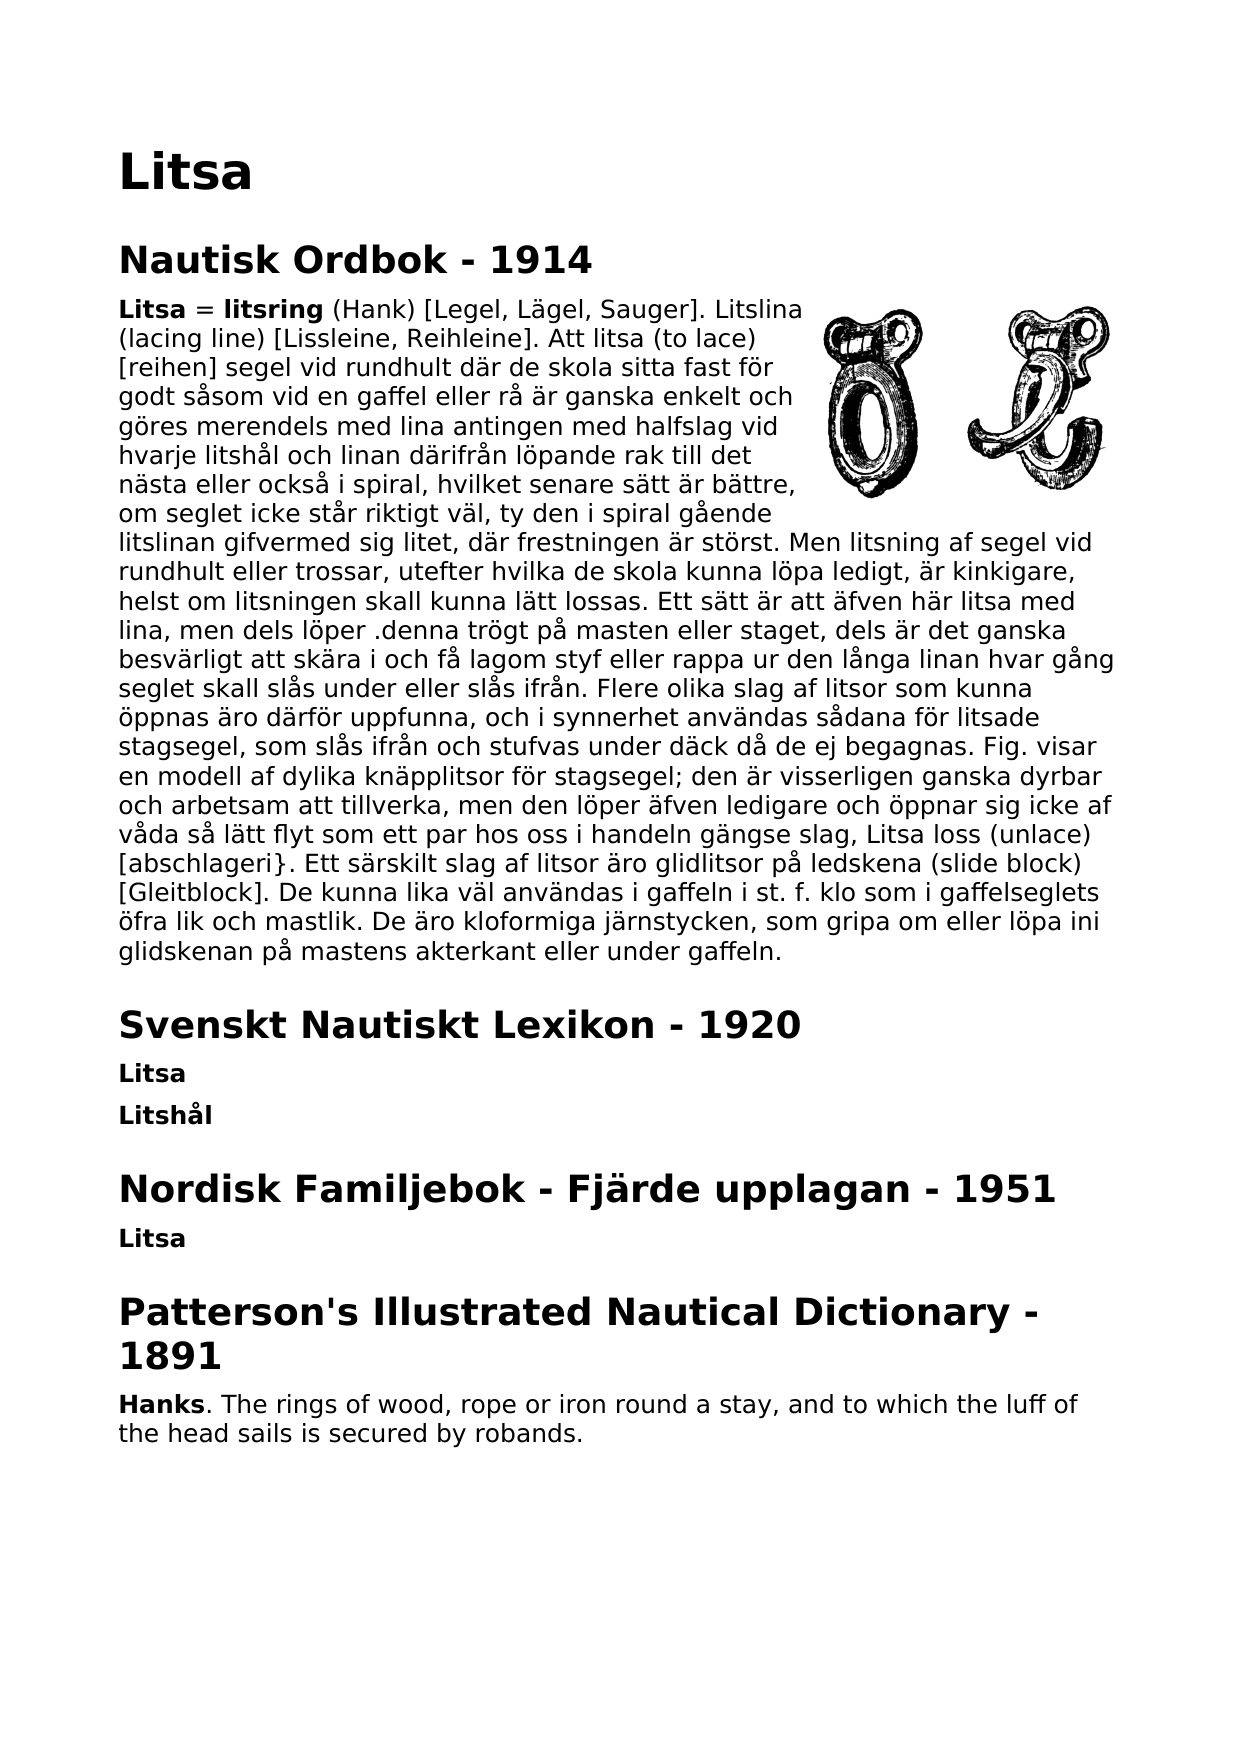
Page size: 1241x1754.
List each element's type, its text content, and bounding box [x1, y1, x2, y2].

subtitle Litsa [118, 143, 1122, 201]
subtitle Patterson's Illustrated Nautical Dictionary - 1891 [118, 1291, 1122, 1378]
picture [809, 295, 1123, 508]
subtitle Nordisk Familjebok - Fjärde upplagan - 1951 [118, 1168, 1122, 1211]
text Litsa [118, 1224, 1122, 1253]
subtitle Svenskt Nautiskt Lexikon - 1920 [118, 1003, 1122, 1047]
subtitle Nautisk Ordbok - 1914 [118, 239, 1122, 282]
text Litshål [118, 1101, 1122, 1130]
text Litsa [118, 1059, 1122, 1089]
text Litsa = litsring (Hank) [Legel, Lägel, Sauger]. Litslina (lacing­ line) [Lissleine, Reihleine]. Att litsa (to lace) [reihen] segel vid rundhult där de skola sitta fast för godt såsom vid en gaffel eller rå är ganska enkelt och göres merendels med lina antingen med halfslag vid hvarje litshål och linan därifrån löpande rak till det nästa eller också i spiral, hvilket senare sätt är bättre, om seglet icke står riktigt väl, ty den i spiral gående litslinan gifvermed sig litet, där frestningen är störst. Men litsning af segel vid rundhult eller trossar, utefter hvilka de skola kunna löpa ledigt, är kinkigare, helst om litsningen skall kunna lätt lossas. Ett sätt är att äfven här litsa med lina, men dels löper .denna trögt på masten eller staget, dels är det ganska besvärligt att skära i och få lagom styf eller rappa ur den långa linan hvar gång seglet skall slås under eller slås ifrån. Flere olika slag af litsor som kunna öppnas äro därför uppfunna, och i synnerhet användas sådana för litsade stagsegel, som slås ifrån och stufvas under däck då de ej begagnas. Fig. visar en modell af dylika knäpplitsor för stagsegel; den är visserligen ganska dyrbar och arbetsam att tillverka, men den löper äfven ledigare och öppnar sig icke af våda så lätt flyt som ett par hos oss i handeln gängse slag, Litsa loss (unlace) [abschlageri}. Ett särskilt slag af litsor äro glidlitsor på ledskena (slide block) [Gleitblock]. De kunna lika väl användas i gaffeln i st. f. klo som i gaffelseglets öfra lik och mastlik. De äro kloformiga järnstycken, som gripa om eller löpa ini glidskenan på mastens akterkant eller under gaffeln. [118, 295, 1122, 966]
text Hanks. The rings of wood, rope or iron round a stay, and to which the luff of the head sails is secured by robands. [118, 1390, 1122, 1449]
